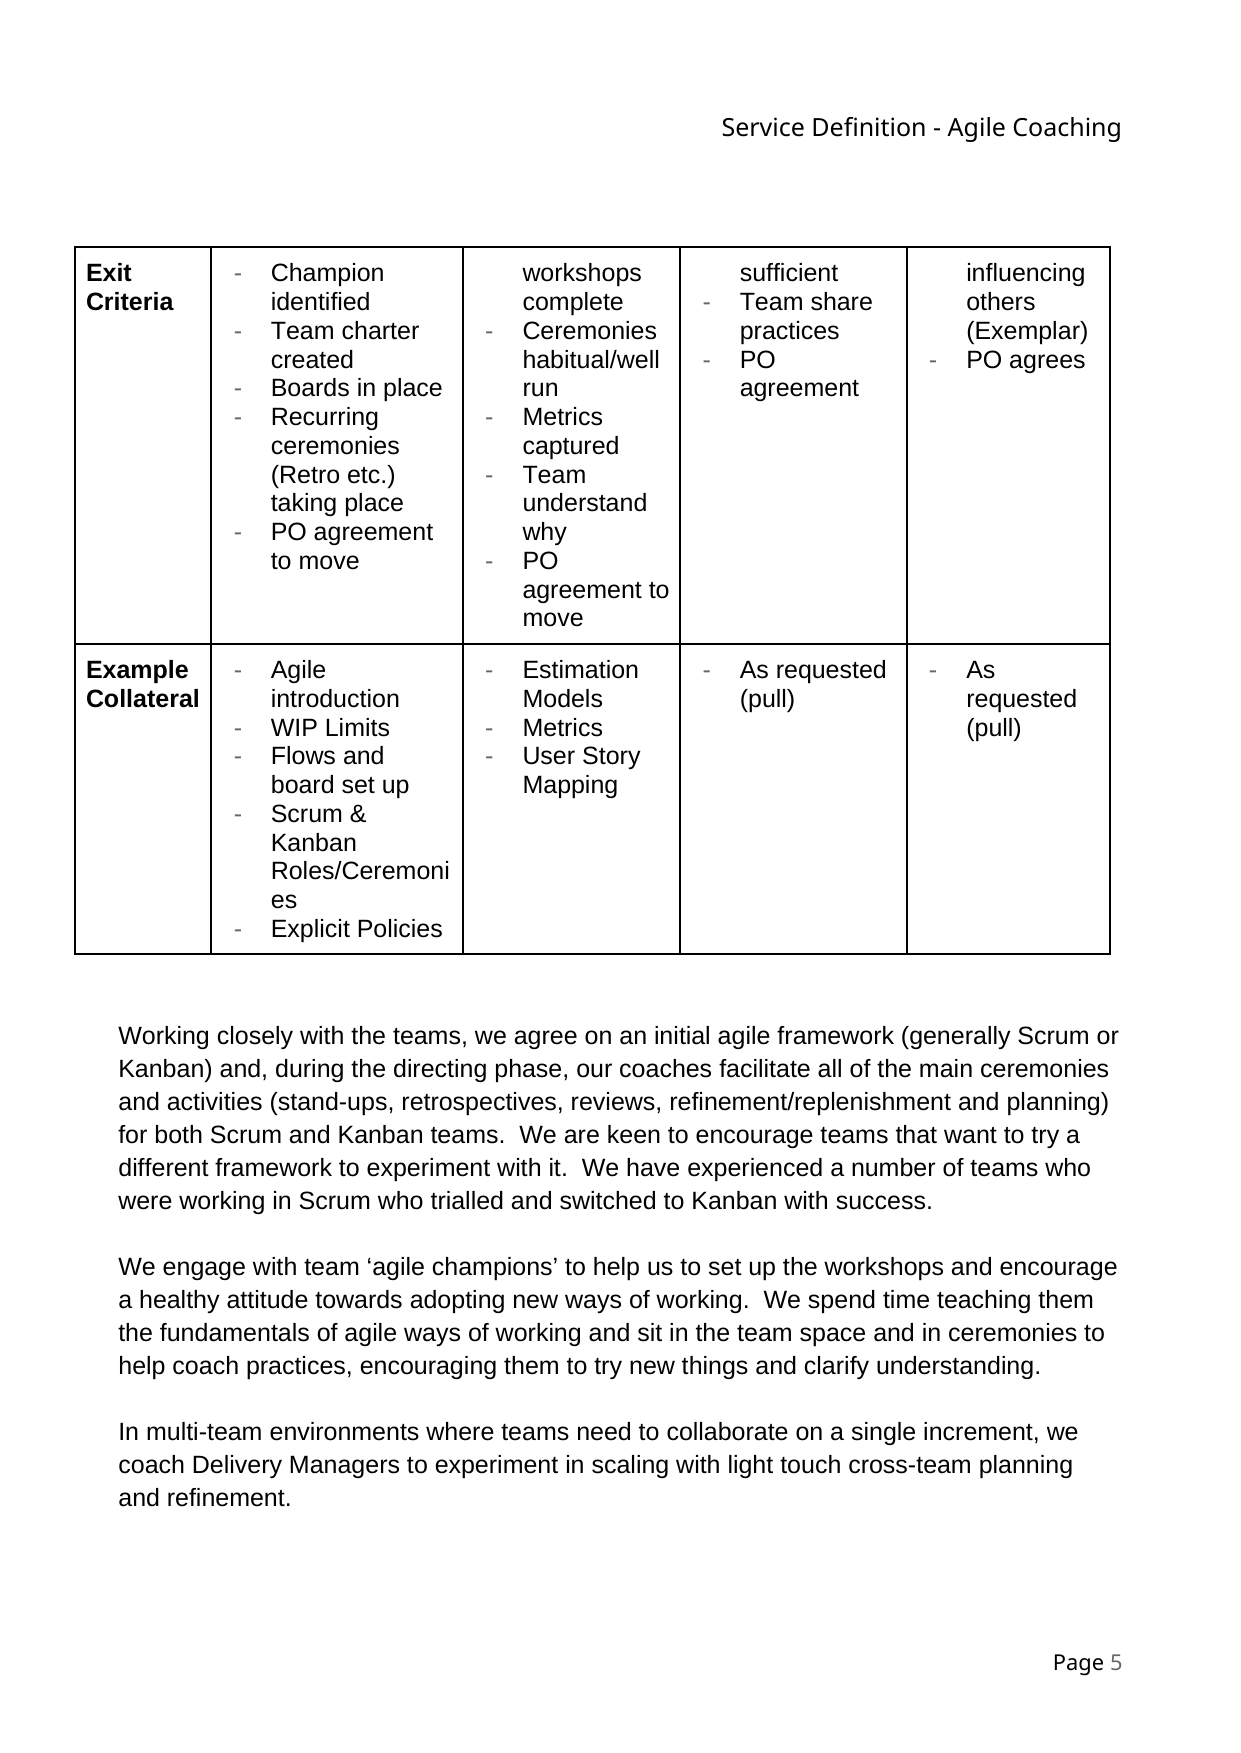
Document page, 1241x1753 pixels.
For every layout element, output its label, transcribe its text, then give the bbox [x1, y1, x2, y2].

table_cell Exit Criteria [76, 248, 210, 642]
table_cell Agile introduction WIP Limits Flows and board set up Scrum & Kanban Roles/Ceremonies Explicit Policies [212, 645, 462, 953]
text Working closely with the teams, we agree on an initial agile framework (generally Scrum or Kanban) and, during the directing phase, our coaches facilitate all of the main ceremonies and activities (stand-ups, retrospectives, reviews, refinement/replenishment and planning) for both Scrum and Kanban teams. We are keen to encourage teams that want to try a different framework to experiment with it. We have experienced a number of teams who were working in Scrum who trialled and switched to Kanban with success. [118, 1021, 1122, 1215]
text In multi-team environments where teams need to collaborate on a single increment, we coach Delivery Managers to experiment in scaling with light touch cross-team planning and refinement. [118, 1417, 1122, 1512]
text We engage with team ‘agile champions’ to help us to set up the workshops and encourage a healthy attitude towards adopting new ways of working. We spend time teaching them the fundamentals of agile ways of working and sit in the team space and in ceremonies to help coach practices, encouraging them to try new things and clarify understanding. [118, 1252, 1122, 1380]
table_cell sufficient Team share practices PO agreement [681, 248, 906, 642]
table_cell As requested (pull) [681, 645, 906, 953]
table_cell Estimation Models Metrics User Story Mapping [464, 645, 679, 953]
table_cell workshops complete Ceremonies habitual/well run Metrics captured Team understand why PO agreement to move [464, 248, 679, 642]
table_cell Example Collateral [76, 645, 210, 953]
table_cell Champion identified Team charter created Boards in place Recurring ceremonies (Retro etc.) taking place PO agreement to move [212, 248, 462, 642]
table_cell influencing others (Exemplar) PO agrees [908, 248, 1109, 642]
table_cell As requested (pull) [908, 645, 1109, 953]
